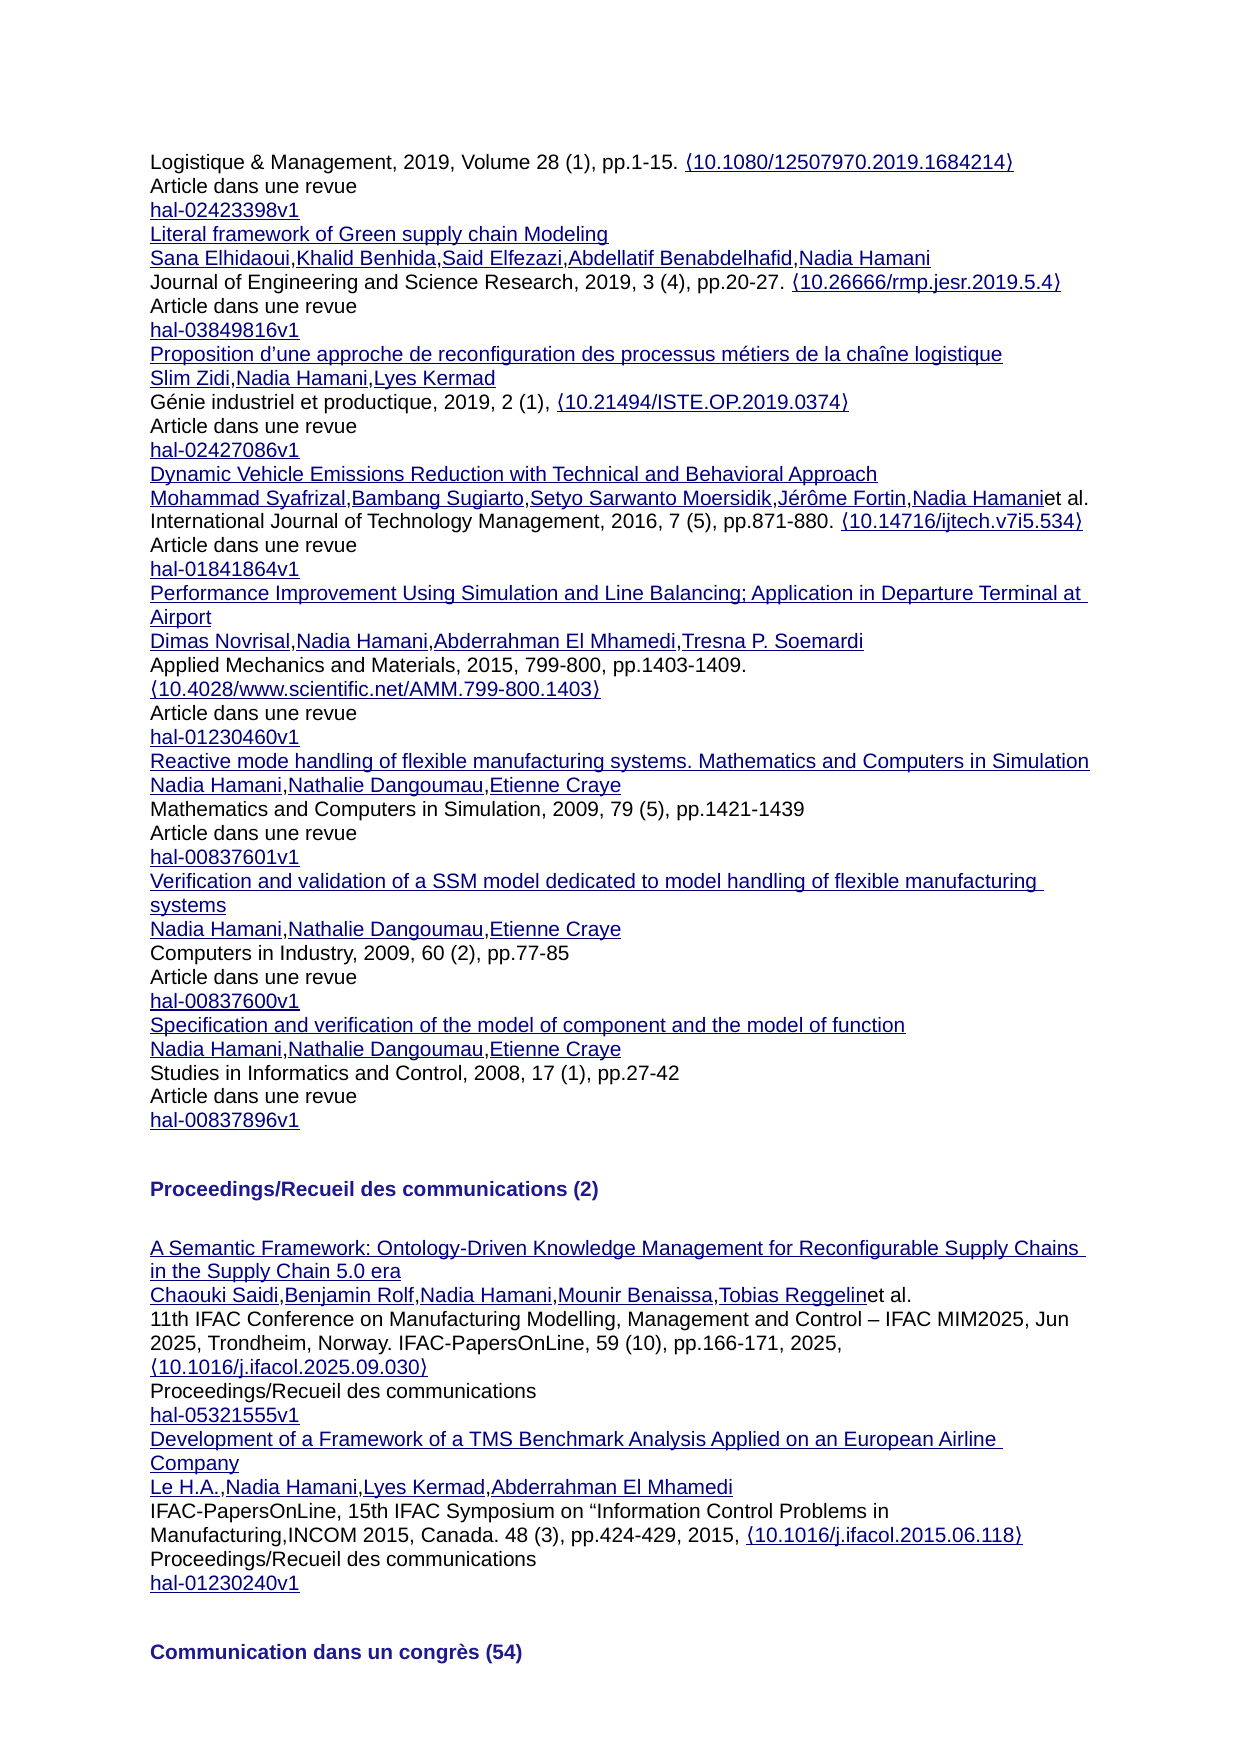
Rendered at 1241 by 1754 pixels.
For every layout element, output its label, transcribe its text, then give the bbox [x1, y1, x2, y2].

table_cell Proposition d’une approche de reconfiguration des processus métiers de la chaîne logistique Slim Zidi,Nadia Hamani,Lyes Kermad Génie industriel et productique, 2019, 2 (1), ⟨10.21494/ISTE.OP.2019.0374⟩ Article dans une revue hal-02427086v1 [150, 342, 1090, 461]
table_header A Semantic Framework: Ontology-Driven Knowledge Management for Reconfigurable Supply Chains in the Supply Chain 5.0 era Chaouki Saidi,Benjamin Rolf,Nadia Hamani,Mounir Benaissa,Tobias Reggelinet al. 11th IFAC Conference on Manufacturing Modelling, Management and Control – IFAC MIM2025, Jun 2025, Trondheim, Norway. IFAC-PapersOnLine, 59 (10), pp.166-171, 2025, ⟨10.1016/j.ifacol.2025.09.030⟩ Proceedings/Recueil des communications hal-05321555v1 [150, 1235, 1090, 1427]
table_cell Literal framework of Green supply chain Modeling Sana Elhidaoui,Khalid Benhida,Said Elfezazi,Abdellatif Benabdelhafid,Nadia Hamani Journal of Engineering and Science Research, 2019, 3 (4), pp.20-27. ⟨10.26666/rmp.jesr.2019.5.4⟩ Article dans une revue hal-03849816v1 [150, 222, 1090, 342]
table_cell Reactive mode handling of flexible manufacturing systems. Mathematics and Computers in Simulation [150, 749, 1090, 770]
table_cell Performance Improvement Using Simulation and Line Balancing; Application in Departure Terminal at Airport Dimas Novrisal,Nadia Hamani,Abderrahman El Mhamedi,Tresna P. Soemardi Applied Mechanics and Materials, 2015, 799-800, pp.1403-1409. ⟨10.4028/www.scientific.net/AMM.799-800.1403⟩ Article dans une revue hal-01230460v1 [150, 581, 1090, 749]
table_cell Dynamic Vehicle Emissions Reduction with Technical and Behavioral Approach Mohammad Syafrizal,Bambang Sugiarto,Setyo Sarwanto Moersidik,Jérôme Fortin,Nadia Hamaniet al. International Journal of Technology Management, 2016, 7 (5), pp.871-880. ⟨10.14716/ijtech.v7i5.534⟩ Article dans une revue hal-01841864v1 [150, 461, 1090, 581]
table_cell Specification and verification of the model of component and the model of function Nadia Hamani,Nathalie Dangoumau,Etienne Craye Studies in Informatics and Control, 2008, 17 (1), pp.27-42 Article dans une revue hal-00837896v1 [150, 1013, 1090, 1132]
table_cell Development of a Framework of a TMS Benchmark Analysis Applied on an European Airline Company Le H.A.,Nadia Hamani,Lyes Kermad,Abderrahman El Mhamedi IFAC-PapersOnLine, 15th IFAC Symposium on “Information Control Problems in Manufacturing,INCOM 2015, Canada. 48 (3), pp.424-429, 2015, ⟨10.1016/j.ifacol.2015.06.118⟩ Proceedings/Recueil des communications hal-01230240v1 [150, 1427, 1090, 1595]
table_cell Nadia Hamani,Nathalie Dangoumau,Etienne Craye Mathematics and Computers in Simulation, 2009, 79 (5), pp.1421-1439 Article dans une revue hal-00837601v1 [150, 771, 1090, 869]
table_cell Verification and validation of a SSM model dedicated to model handling of flexible manufacturing systems Nadia Hamani,Nathalie Dangoumau,Etienne Craye Computers in Industry, 2009, 60 (2), pp.77-85 Article dans une revue hal-00837600v1 [150, 869, 1090, 1012]
subtitle Proceedings/Recueil des communications (2) [150, 1177, 1090, 1201]
subtitle Communication dans un congrès (54) [150, 1639, 1090, 1663]
table_cell Logistique & Management, 2019, Volume 28 (1), pp.1-15. ⟨10.1080/12507970.2019.1684214⟩ Article dans une revue hal-02423398v1 [150, 150, 1090, 222]
